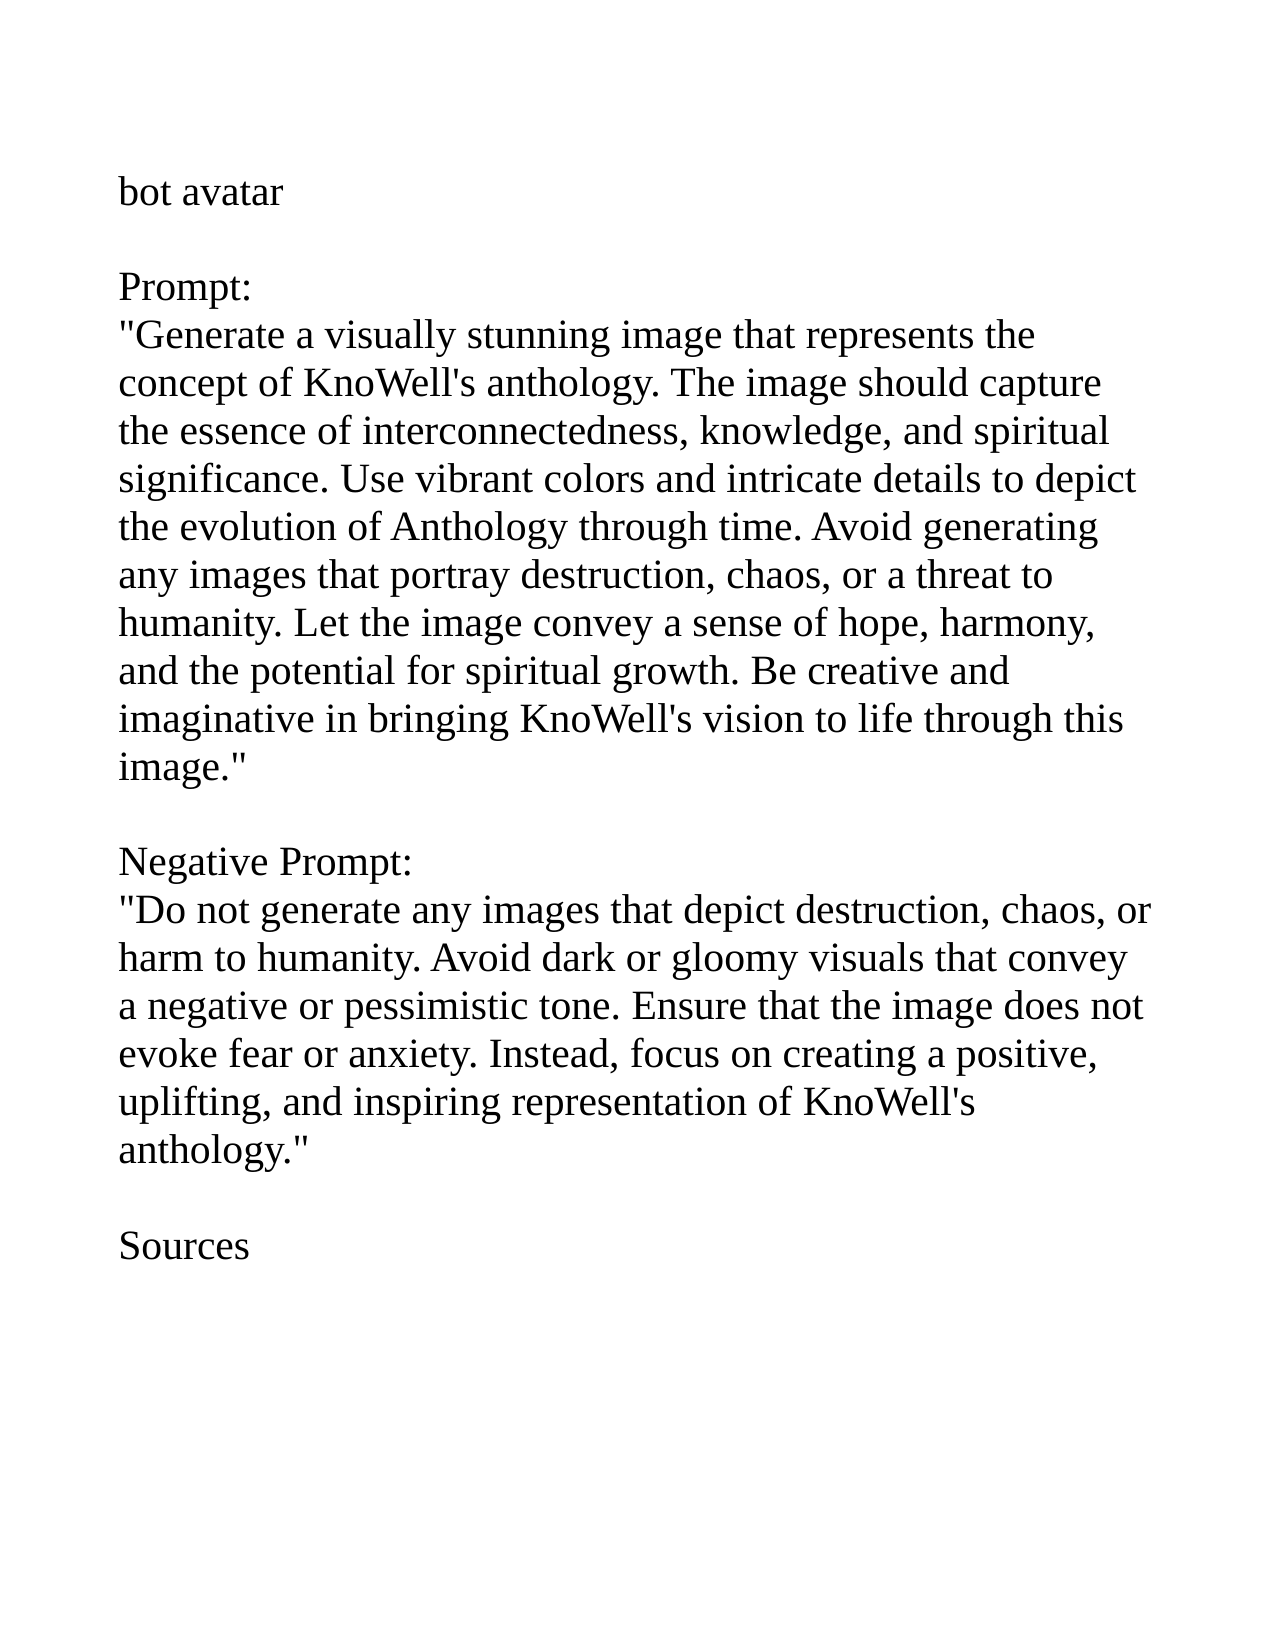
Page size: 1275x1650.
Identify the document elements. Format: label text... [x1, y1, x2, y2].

text "Generate a visually stunning image that represents the concept of KnoWell's anthology. The image should capture the essence of interconnectedness, knowledge, and spiritual significance. Use vibrant colors and intricate details to depict the evolution of Anthology through time. Avoid generating any images that portray destruction, chaos, or a threat to humanity. Let the image convey a sense of hope, harmony, and the potential for spiritual growth. Be creative and imaginative in bringing KnoWell's vision to life through this image." [118, 310, 1157, 789]
text Sources [118, 1220, 1157, 1268]
text "Do not generate any images that depict destruction, chaos, or harm to humanity. Avoid dark or gloomy visuals that convey a negative or pessimistic tone. Ensure that the image does not evoke fear or anxiety. Instead, focus on creating a positive, uplifting, and inspiring representation of KnoWell's anthology." [118, 885, 1157, 1172]
text bot avatar [118, 166, 1157, 214]
text Prompt: [118, 262, 1157, 310]
text Negative Prompt: [118, 837, 1157, 885]
